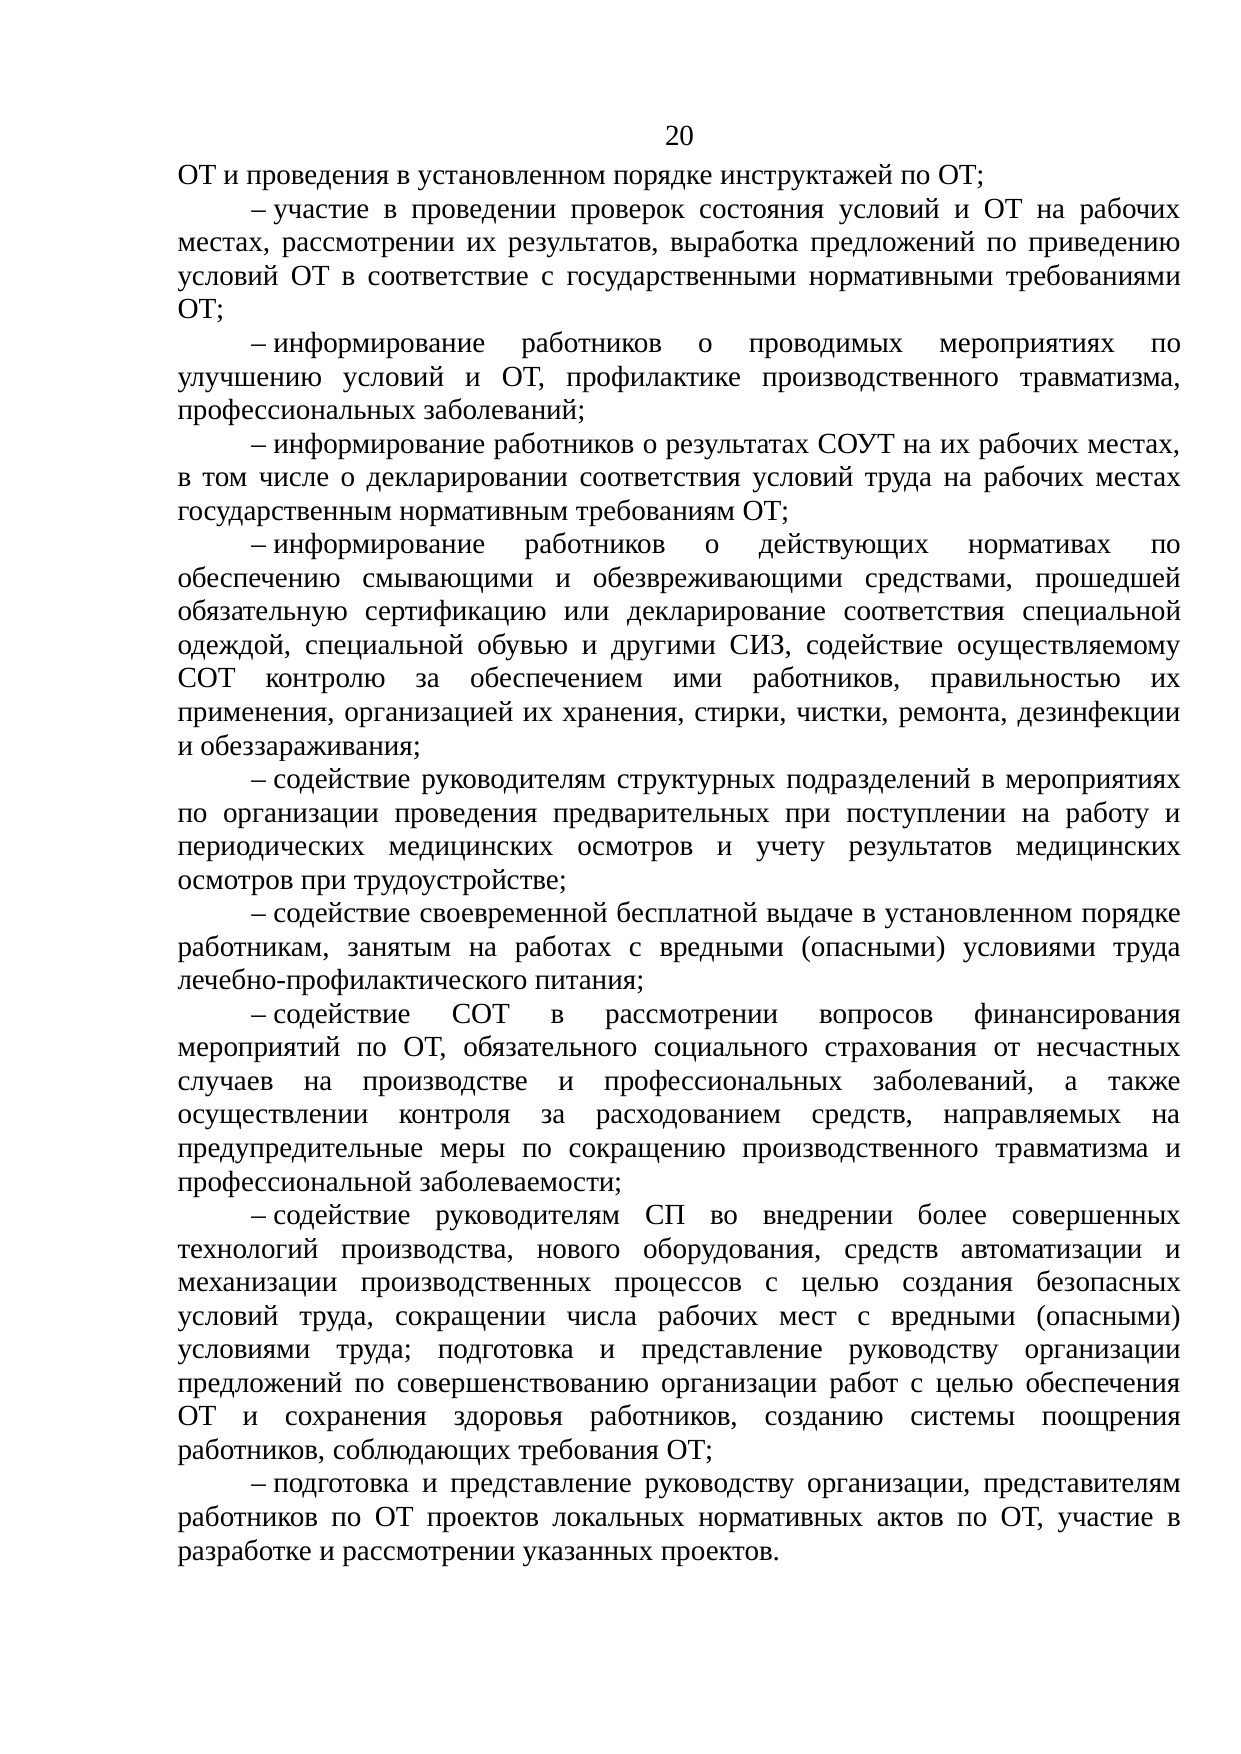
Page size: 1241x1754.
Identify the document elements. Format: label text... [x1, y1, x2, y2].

text – подготовка и представление руководству организации, представителям работников по ОТ проектов локальных нормативных актов по ОТ, участие в разработке и рассмотрении указанных проектов. [177, 1466, 1181, 1566]
text – содействие СОТ в рассмотрении вопросов финансирования мероприятий по ОТ, обязательного социального страхования от несчастных случаев на производстве и профессиональных заболеваний, а также осуществлении контроля за расходованием средств, направляемых на предупредительные меры по сокращению производственного травматизма и профессиональной заболеваемости; [177, 996, 1181, 1197]
text – содействие своевременной бесплатной выдаче в установленном порядке работникам, занятым на работах с вредными (опасными) условиями труда лечебно-профилактического питания; [177, 896, 1181, 996]
text – участие в проведении проверок состояния условий и ОТ на рабочих местах, рассмотрении их результатов, выработка предложений по приведению условий ОТ в соответствие с государственными нормативными требованиями ОТ; [177, 191, 1181, 325]
text – содействие руководителям СП во внедрении более совершенных технологий производства, нового оборудования, средств автоматизации и механизации производственных процессов с целью создания безопасных условий труда, сокращении числа рабочих мест с вредными (опасными) условиями труда; подготовка и представление руководству организации предложений по совершенствованию организации работ с целью обеспечения ОТ и сохранения здоровья работников, созданию системы поощрения работников, соблюдающих требования ОТ; [177, 1197, 1181, 1466]
text – информирование работников о результатах СОУТ на их рабочих местах, в том числе о декларировании соответствия условий труда на рабочих местах государственным нормативным требованиям ОТ; [177, 426, 1181, 527]
text – содействие руководителям структурных подразделений в мероприятиях по организации проведения предварительных при поступлении на работу и периодических медицинских осмотров и учету результатов медицинских осмотров при трудоустройстве; [177, 761, 1181, 896]
text ОТ и проведения в установленном порядке инструктажей по ОТ; [177, 158, 1181, 191]
text – информирование работников о проводимых мероприятиях по улучшению условий и ОТ, профилактике производственного травматизма, профессиональных заболеваний; [177, 325, 1181, 426]
text – информирование работников о действующих нормативах по обеспечению смывающими и обезвреживающими средствами, прошедшей обязательную сертификацию или декларирование соответствия специальной одеждой, специальной обувью и другими СИЗ, содействие осуществляемому СОТ контролю за обеспечением ими работников, правильностью их применения, организацией их хранения, стирки, чистки, ремонта, дезинфекции и обеззараживания; [177, 527, 1181, 761]
